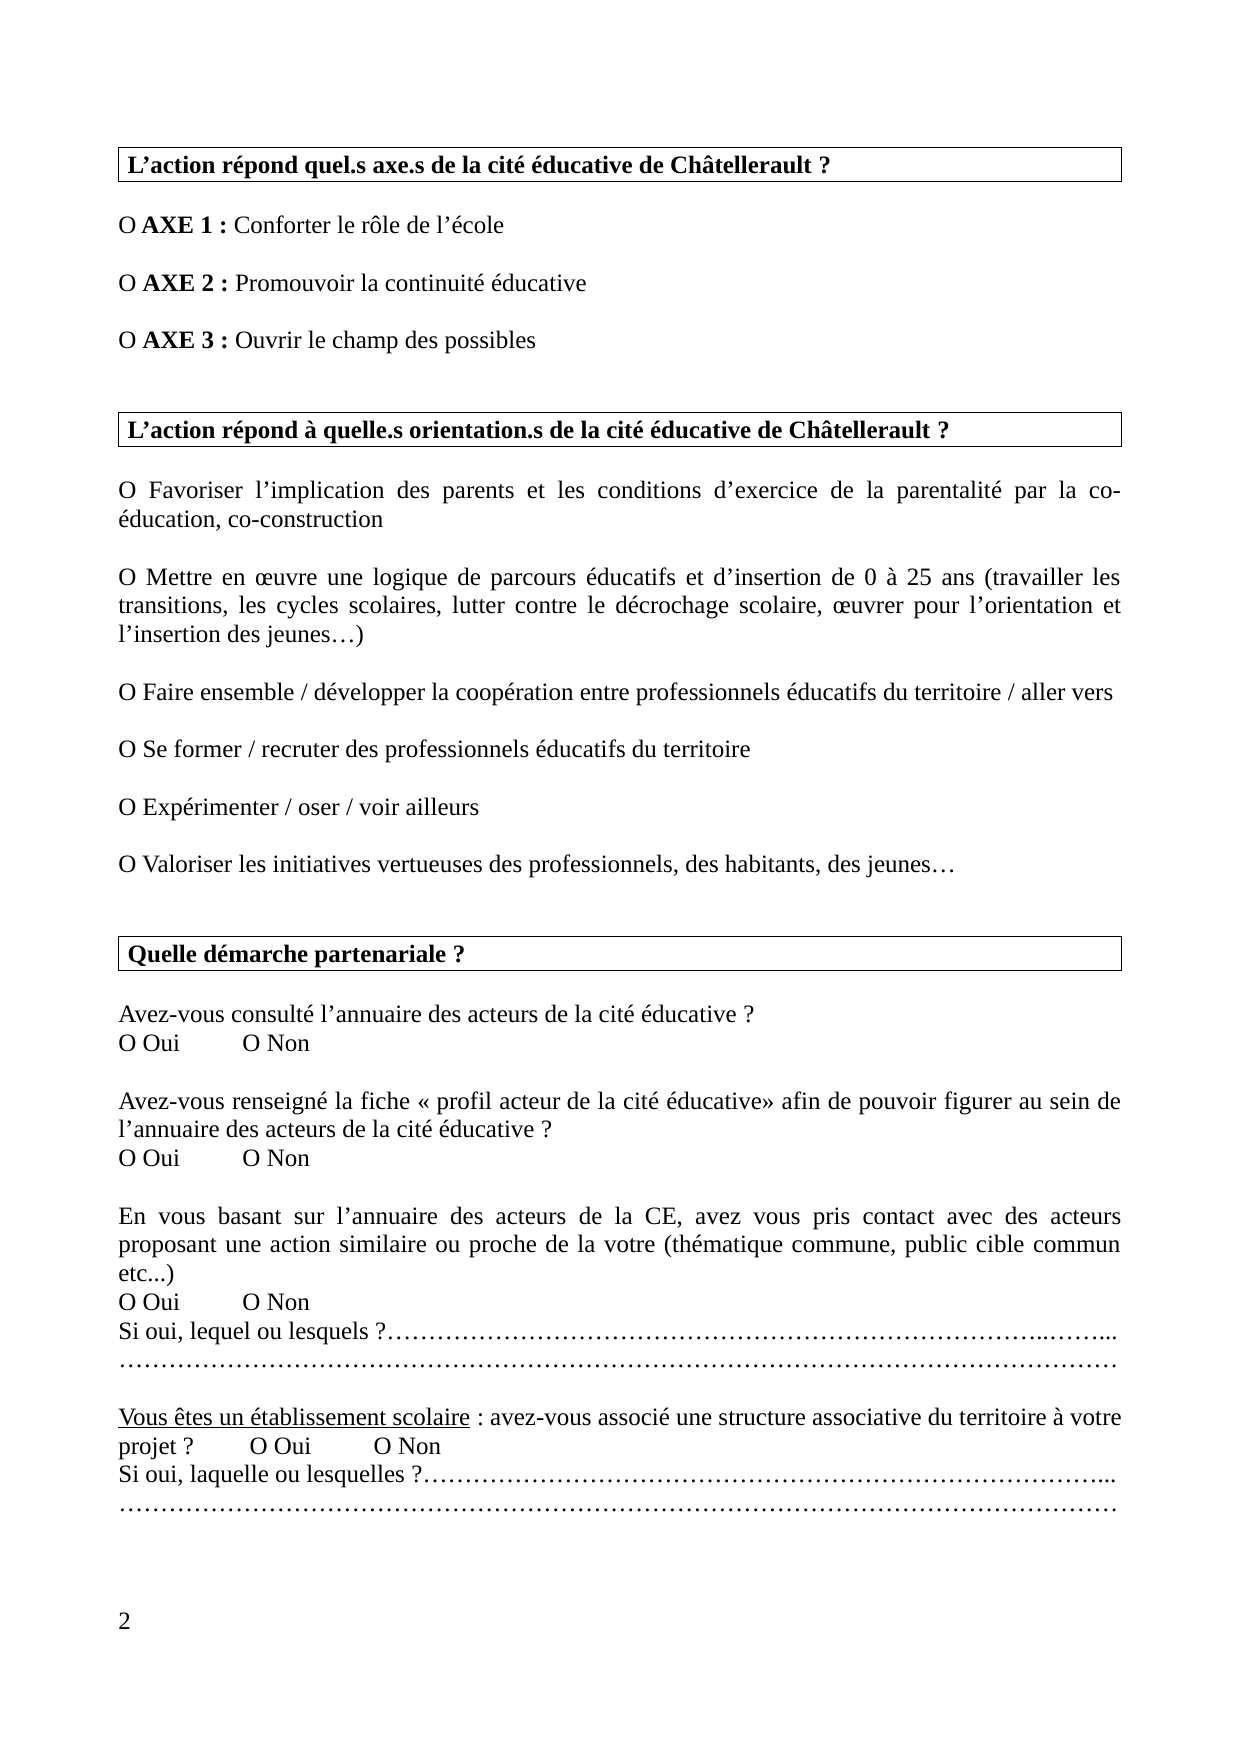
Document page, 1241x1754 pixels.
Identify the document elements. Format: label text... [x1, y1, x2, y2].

text O AXE 1 : Conforter le rôle de l’école [118, 211, 1122, 239]
text O AXE 3 : Ouvrir le champ des possibles [118, 326, 1122, 354]
text Vous êtes un établissement scolaire : avez-vous associé une structure associative du territoire à votre projet ? O Oui O Non [118, 1402, 1122, 1459]
text L’action répond à quelle.s orientation.s de la cité éducative de Châtellerault ? [119, 413, 1121, 446]
text Avez-vous renseigné la fiche « profil acteur de la cité éducative» afin de pouvoir figurer au sein de l’annuaire des acteurs de la cité éducative ? [118, 1086, 1122, 1143]
text O Expérimenter / oser / voir ailleurs [118, 792, 1122, 821]
text O Oui O Non [118, 1287, 1122, 1316]
text En vous basant sur l’annuaire des acteurs de la CE, avez vous pris contact avec des acteurs proposant une action similaire ou proche de la votre (thématique commune, public cible commun etc...) [118, 1201, 1122, 1287]
text L’action répond quel.s axe.s de la cité éducative de Châtellerault ? [119, 148, 1121, 181]
text O Faire ensemble / développer la coopération entre professionnels éducatifs du territoire / aller vers [118, 677, 1122, 706]
text O Oui O Non [118, 1143, 1122, 1172]
text Si oui, laquelle ou lesquelles ?………………………………………………………………………... [118, 1459, 1122, 1488]
text Avez-vous consulté l’annuaire des acteurs de la cité éducative ? [118, 999, 1122, 1028]
text O Se former / recruter des professionnels éducatifs du territoire [118, 734, 1122, 763]
text O AXE 2 : Promouvoir la continuité éducative [118, 268, 1122, 297]
text ………………………………………………………………………………………………………… [118, 1344, 1122, 1373]
text O Favoriser l’implication des parents et les conditions d’exercice de la parentalité par la co-éducation, co-construction [118, 476, 1122, 533]
text O Oui O Non [118, 1028, 1122, 1057]
text Quelle démarche partenariale ? [119, 937, 1121, 970]
text Si oui, lequel ou lesquels ?……………………………………………………………………..……... [118, 1316, 1122, 1344]
text O Valoriser les initiatives vertueuses des professionnels, des habitants, des jeunes… [118, 849, 1122, 878]
text ………………………………………………………………………………………………………… [118, 1488, 1122, 1517]
text O Mettre en œuvre une logique de parcours éducatifs et d’insertion de 0 à 25 ans (travailler les transitions, les cycles scolaires, lutter contre le décrochage scolaire, œuvrer pour l’orientation et l’insertion des jeunes…) [118, 562, 1122, 648]
